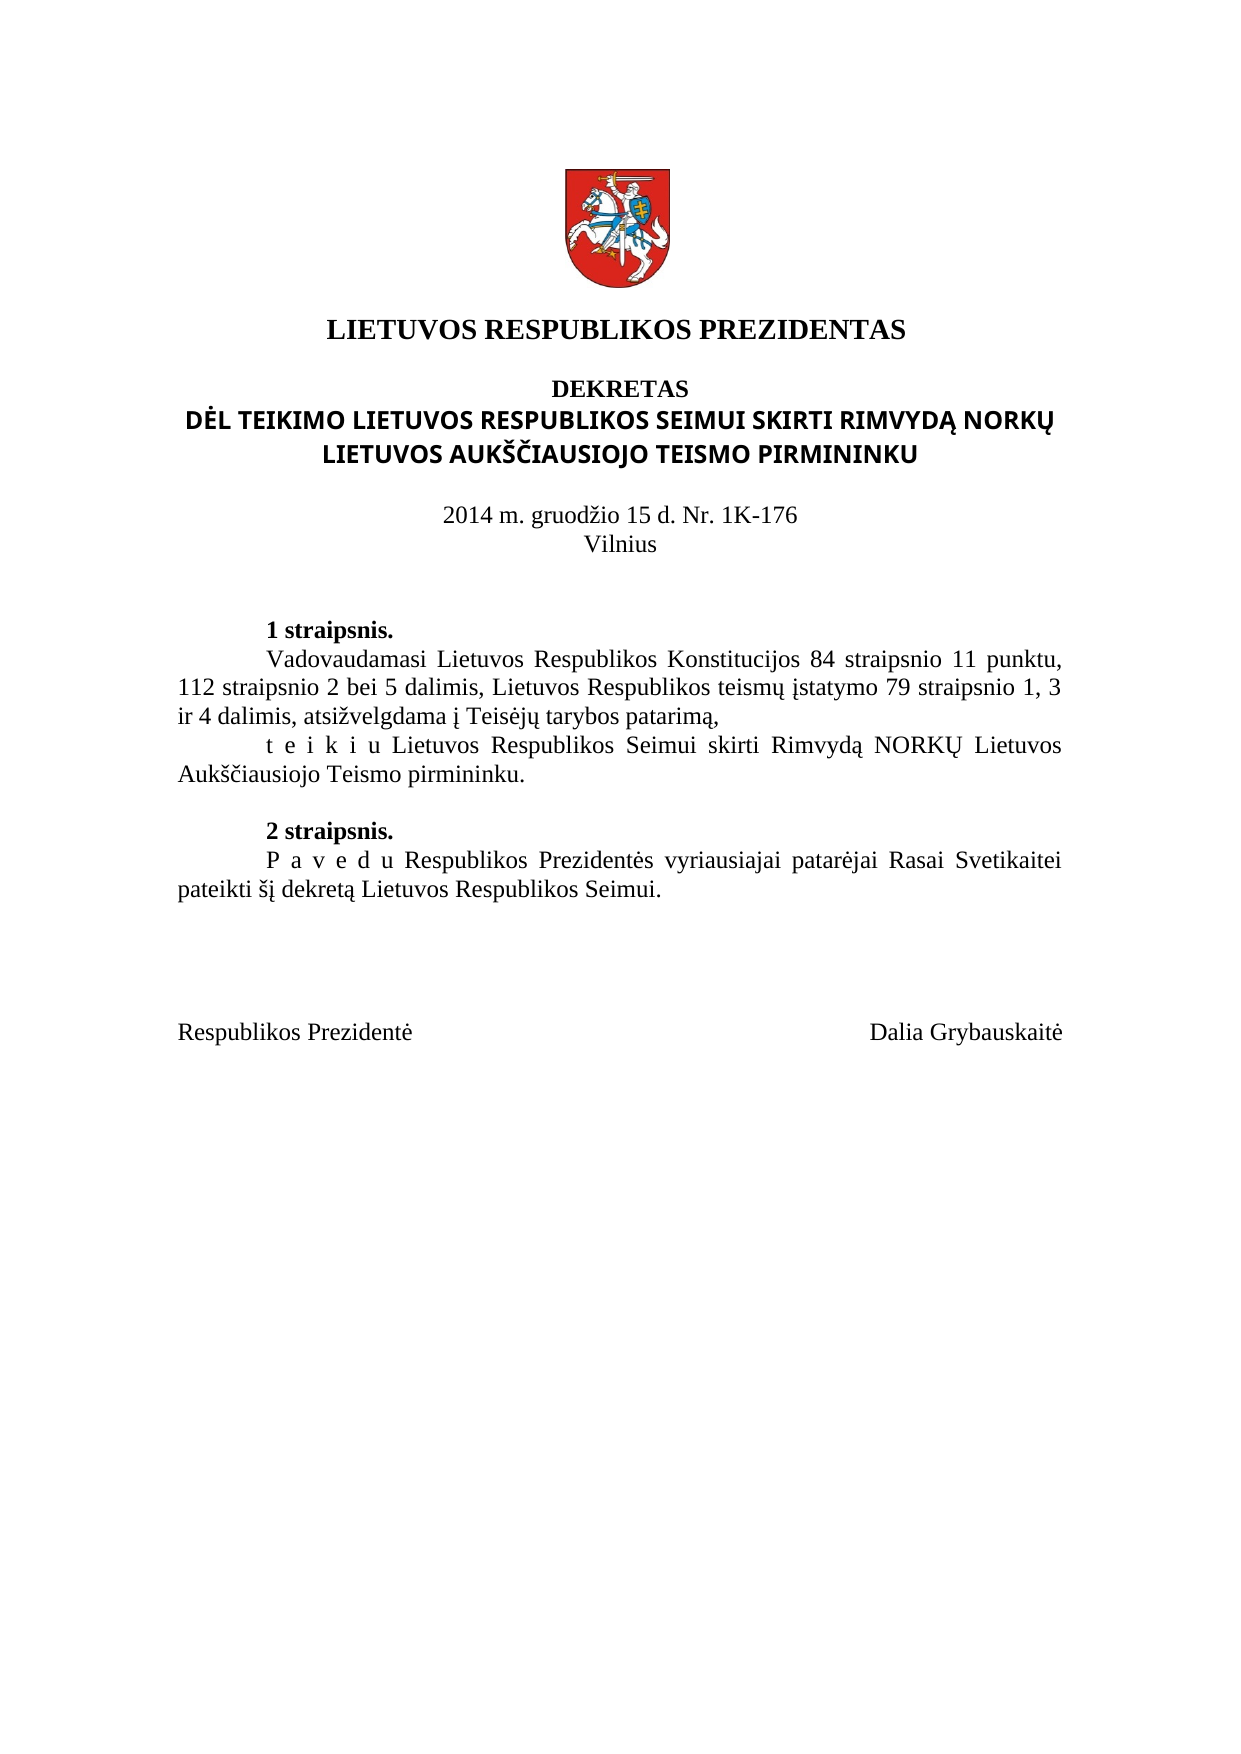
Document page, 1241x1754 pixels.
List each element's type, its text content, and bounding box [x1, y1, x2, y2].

text 2 straipsnis. [177, 816, 1063, 845]
text 1 straipsnis. [177, 615, 1063, 644]
text Respublikos Prezidentė Dalia Grybauskaitė [177, 1017, 1063, 1046]
text DEKRETAS [177, 374, 1063, 403]
text 2014 m. gruodžio 15 d. Nr. 1K-176 [177, 500, 1063, 529]
text Vadovaudamasi Lietuvos Respublikos Konstitucijos 84 straipsnio 11 punktu, 112 straipsnio 2 bei 5 dalimis, Lietuvos Respublikos teismų įstatymo 79 straipsnio 1, 3 ir 4 dalimis, atsižvelgdama į Teisėjų tarybos patarimą, [177, 644, 1063, 730]
text P a v e d u Respublikos Prezidentės vyriausiajai patarėjai Rasai Svetikaitei pateikti šį dekretą Lietuvos Respublikos Seimui. [177, 845, 1063, 902]
text Dėl TEIKIMO LIETUVOS RESPUBLIKOS SEIMUI SKIRTI RIMVYDĄ NORKŲ LIETUVOS AUKŠČIAUSIOJO TEISMO PIRMININKU [177, 403, 1063, 471]
text t e i k i u Lietuvos Respublikos Seimui skirti Rimvydą NORKŲ Lietuvos Aukščiausiojo Teismo pirmininku. [177, 730, 1063, 787]
text Vilnius [177, 529, 1063, 557]
text LIETUVOS RESPUBLIKOS PREZIDENTAS [177, 312, 1063, 346]
